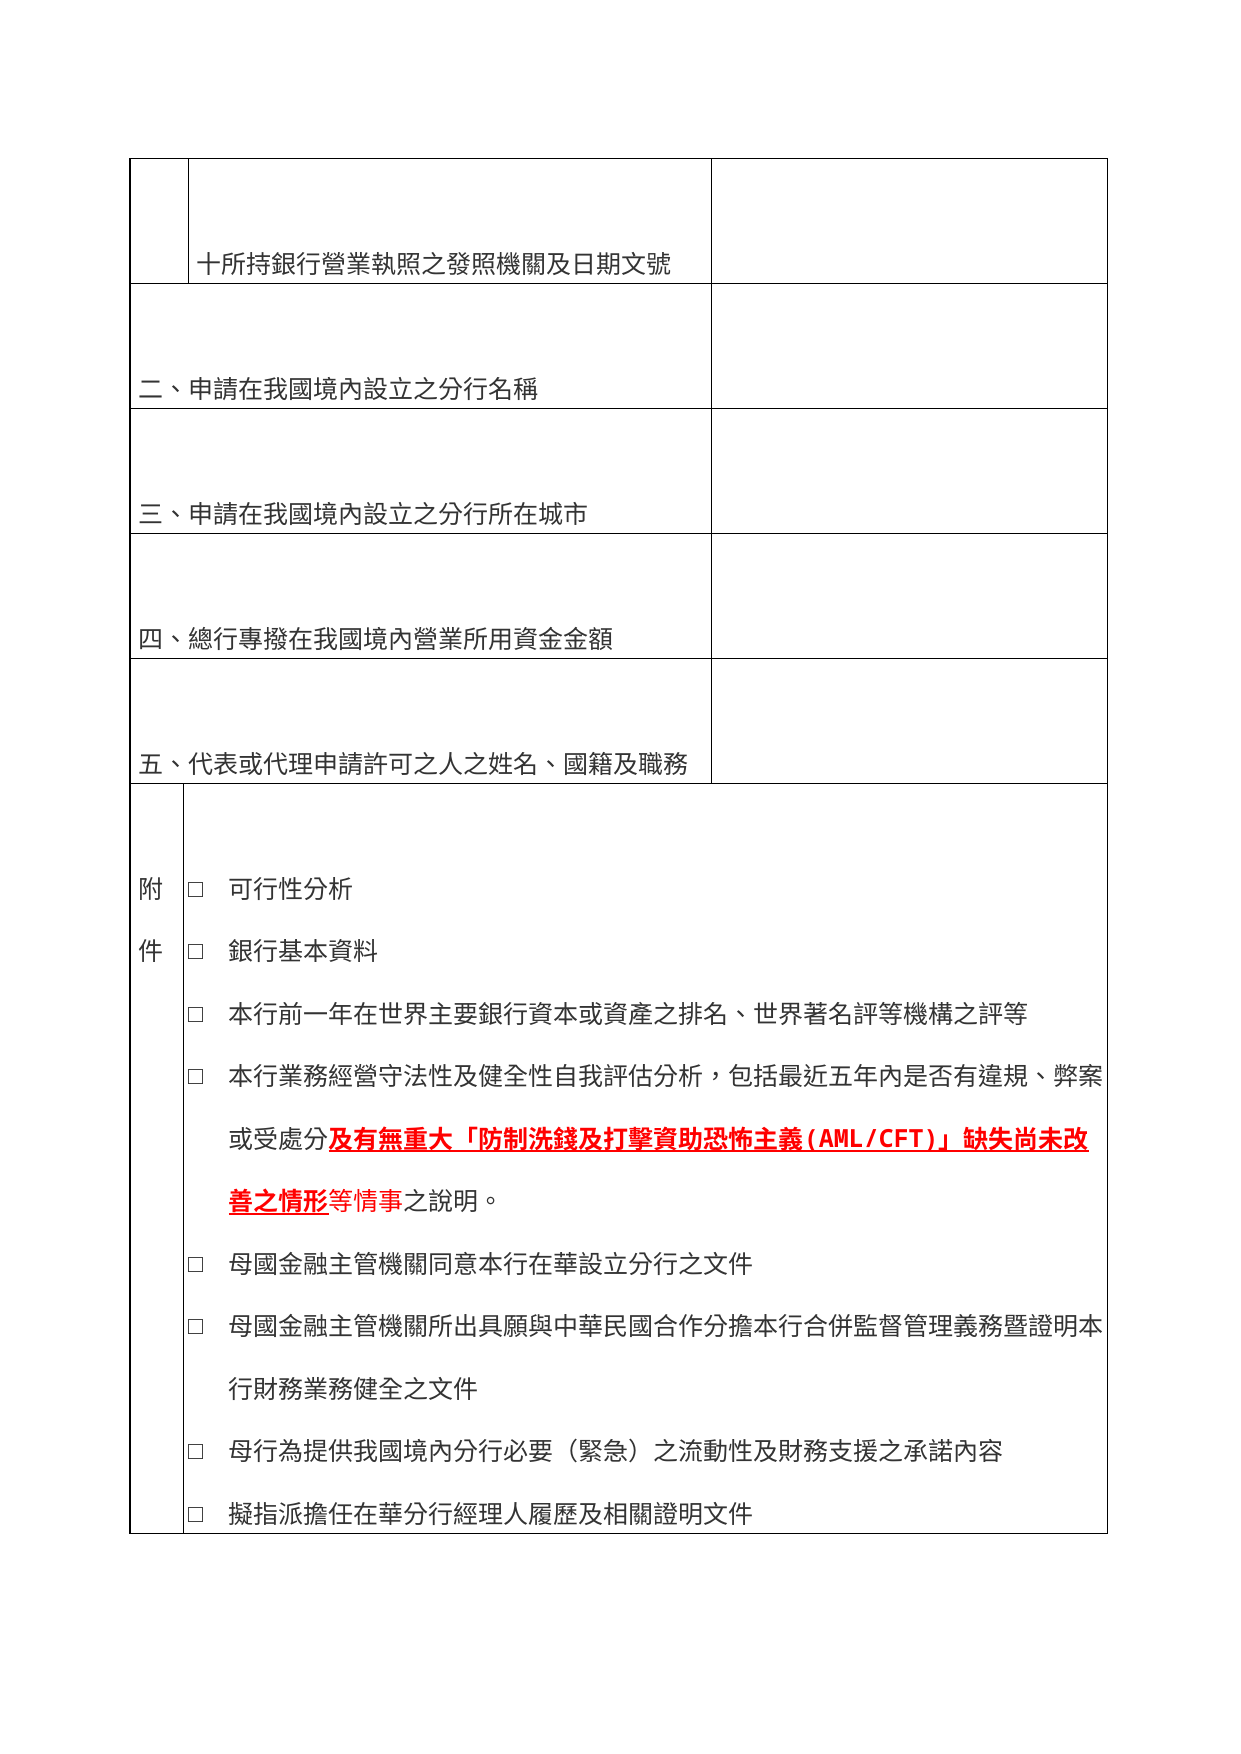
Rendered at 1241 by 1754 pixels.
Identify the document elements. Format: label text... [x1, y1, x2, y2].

table_cell 四、總行專撥在我國境內營業所用資金金額 [131, 534, 711, 658]
table_cell [712, 284, 1107, 408]
table_cell [712, 159, 1107, 283]
table_header [131, 159, 188, 283]
table_cell [712, 534, 1107, 658]
table_cell 二、申請在我國境內設立之分行名稱 [131, 284, 711, 408]
table_cell [712, 409, 1107, 533]
table_cell 三、申請在我國境內設立之分行所在城市 [131, 409, 711, 533]
table_cell 五、代表或代理申請許可之人之姓名、國籍及職務 [131, 659, 711, 783]
table_cell [712, 659, 1107, 783]
table_cell 附 件 [131, 784, 183, 1533]
table_cell □ 可行性分析 □ 銀行基本資料 □ 本行前一年在世界主要銀行資本或資產之排名、世界著名評等機構之評等 □ 本行業務經營守法性及健全性自我評估分析，包括最近五年內是否有違規、弊案或受處分及有無重大「防制洗錢及打擊資助恐怖主義(AML/CFT)」缺失尚未改善之情形等情事之說明。 □ 母國金融主管機關同意本行在華設立分行之文件 □ 母國金融主管機關所出具願與中華民國合作分擔本行合併監督管理義務暨證明本行財務業務健全之文件 □ 母行為提供我國境內分行必要（緊急）之流動性及財務支援之承諾內容 □ 擬指派擔任在華分行經理人履歷及相關證明文件 [184, 784, 1107, 1533]
table_cell 十所持銀行營業執照之發照機關及日期文號 [189, 159, 711, 283]
